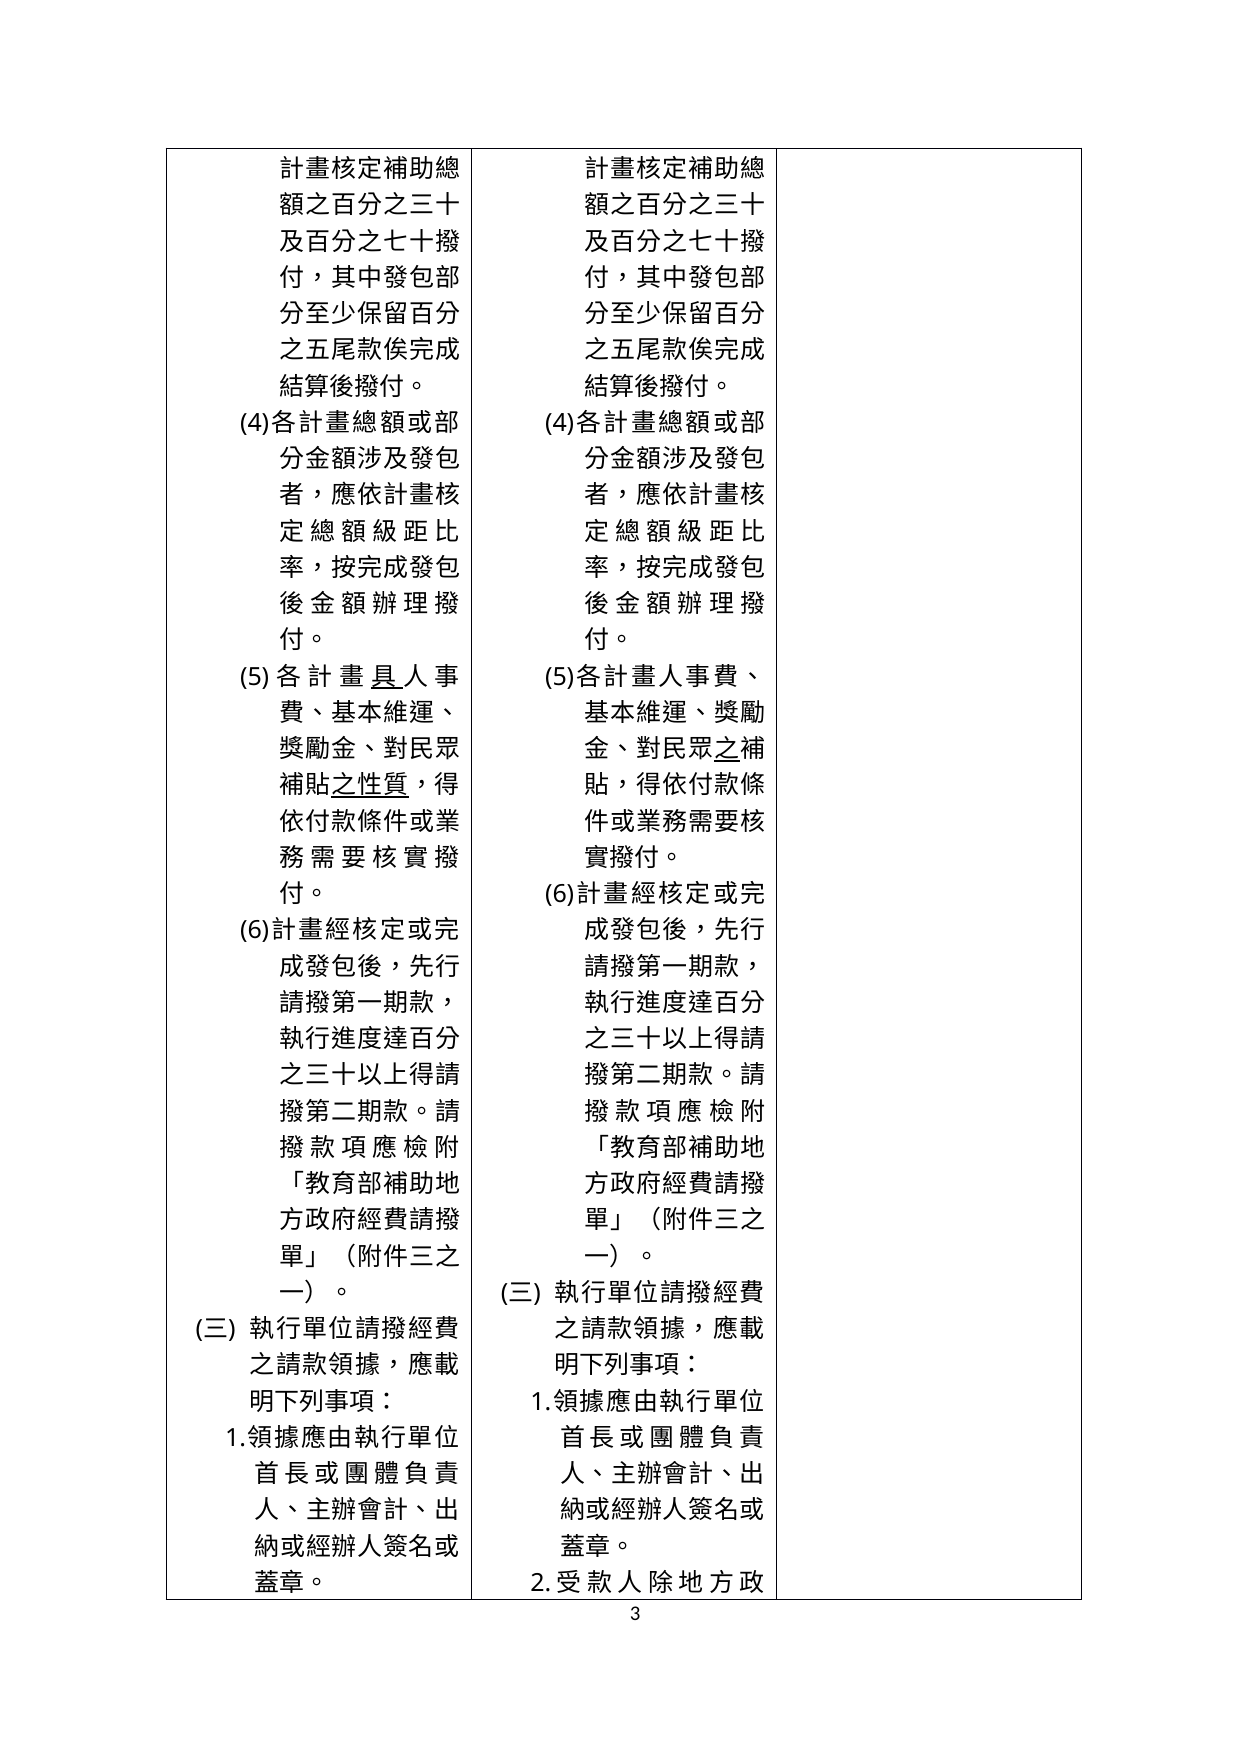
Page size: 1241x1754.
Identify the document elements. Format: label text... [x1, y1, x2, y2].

table_cell 計畫核定補助總額之百分之三十及百分之七十撥付，其中發包部分至少保留百分之五尾款俟完成結算後撥付。 (4)各計畫總額或部分金額涉及發包者，應依計畫核定總額級距比率，按完成發包後金額辦理撥付。 (5)各計畫具人事費、基本維運、獎勵金、對民眾補貼之性質，得依付款條件或業務需要核實撥付。 (6)計畫經核定或完成發包後，先行請撥第一期款，執行進度達百分之三十以上得請撥第二期款。請撥款項應檢附「教育部補助地方政府經費請撥單」（附件三之一）。 執行單位請撥經費之請款領據，應載明下列事項： 1.領據應由執行單位首長或團體負責人、主辦會計、出納或經辦人簽名或蓋章。 [167, 149, 471, 1599]
table_cell [777, 149, 1081, 1599]
table_cell 計畫核定補助總額之百分之三十及百分之七十撥付，其中發包部分至少保留百分之五尾款俟完成結算後撥付。 (4)各計畫總額或部分金額涉及發包者，應依計畫核定總額級距比率，按完成發包後金額辦理撥付。 (5)各計畫人事費、基本維運、獎勵金、對民眾之補貼，得依付款條件或業務需要核實撥付。 (6)計畫經核定或完成發包後，先行請撥第一期款，執行進度達百分之三十以上得請撥第二期款。請撥款項應檢附「教育部補助地方政府經費請撥單」（附件三之一）。 執行單位請撥經費之請款領據，應載明下列事項： 1.領據應由執行單位首長或團體負責人、主辦會計、出納或經辦人簽名或蓋章。 2.受款人除地方政 [472, 149, 776, 1599]
